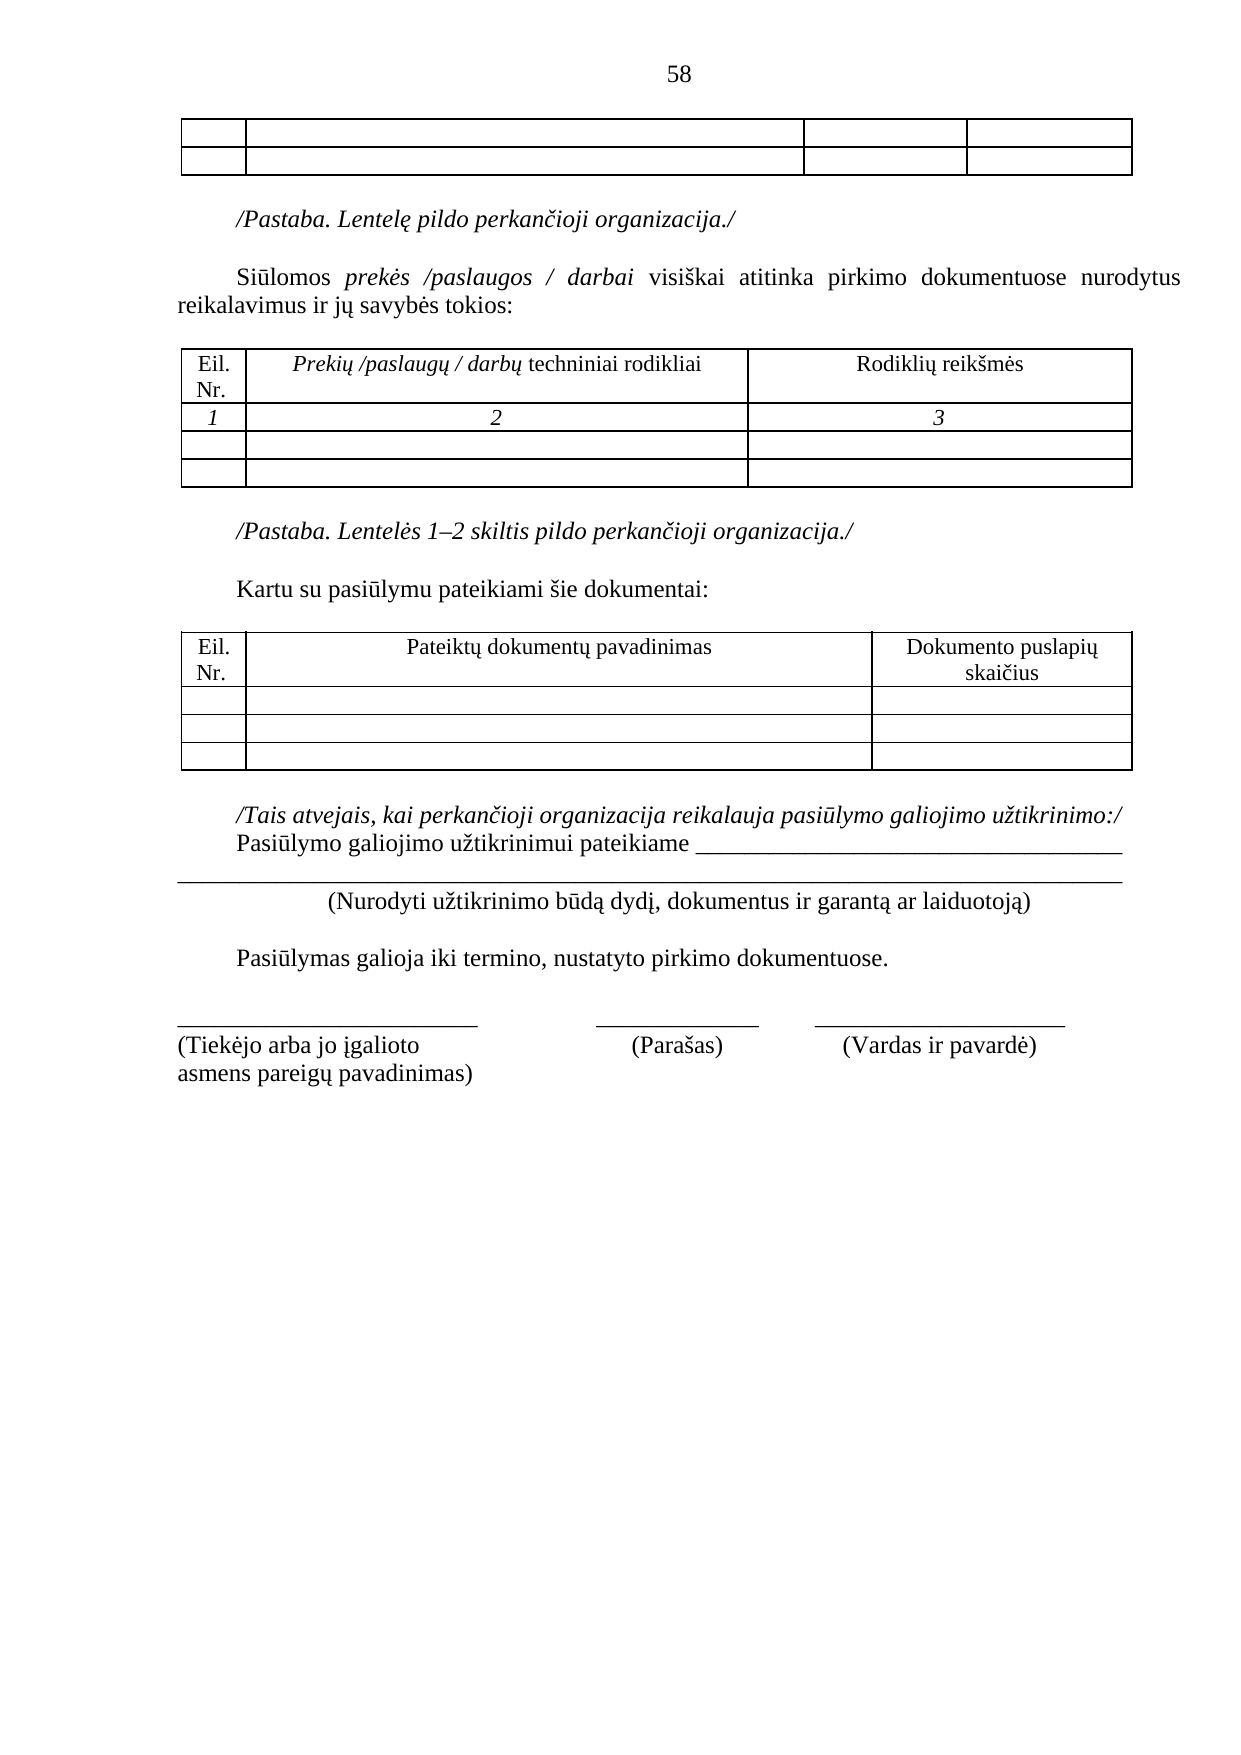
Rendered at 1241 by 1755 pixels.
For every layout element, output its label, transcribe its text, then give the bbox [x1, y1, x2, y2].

table_cell [182, 120, 245, 146]
table_cell [247, 743, 871, 769]
table_cell [749, 460, 1131, 486]
table_cell [873, 687, 1131, 713]
table_cell [182, 460, 245, 486]
text Kartu su pasiūlymu pateikiami šie dokumentai: [177, 574, 1181, 603]
table_cell [968, 120, 1131, 146]
text (Nurodyti užtikrinimo būdą dydį, dokumentus ir garantą ar laiduotoją) [177, 886, 1181, 915]
text Siūlomos prekės /paslaugos / darbai visiškai atitinka pirkimo dokumentuose nurodytus reikalavimus ir jų savybės tokios: [177, 262, 1181, 319]
table_cell [749, 432, 1131, 458]
table_cell 3 [749, 404, 1131, 430]
text /Pastaba. Lentelės 1–2 skiltis pildo perkančioji organizacija./ [177, 516, 1181, 545]
table_header Eil. Nr. [182, 633, 245, 686]
text (Tiekėjo arba jo įgalioto (Parašas) (Vardas ir pavardė) [177, 1030, 1181, 1058]
table_cell [873, 715, 1131, 741]
text ________________________ _____________ ____________________ [177, 1001, 1181, 1030]
table_header Prekių /paslaugų / darbų techniniai rodikliai [247, 350, 747, 402]
table_cell [805, 148, 966, 174]
table_header Dokumento puslapių skaičius [873, 633, 1131, 686]
table_cell [873, 743, 1131, 769]
table_cell [182, 743, 245, 769]
text Pasiūlymas galioja iki termino, nustatyto pirkimo dokumentuose. [177, 943, 1181, 972]
table_header Rodiklių reikšmės [749, 350, 1131, 402]
text /Tais atvejais, kai perkančioji organizacija reikalauja pasiūlymo galiojimo užtikrinimo:/ [177, 800, 1181, 828]
table_cell [805, 120, 966, 146]
table_cell [247, 460, 747, 486]
text /Pastaba. Lentelę pildo perkančioji organizacija./ [177, 204, 1181, 233]
text asmens pareigų pavadinimas) [177, 1058, 1181, 1087]
table_cell 1 [182, 404, 245, 430]
table_cell [247, 148, 803, 174]
table_cell [247, 432, 747, 458]
text Pasiūlymo galiojimo užtikrinimui pateikiame [177, 828, 1181, 857]
table_header Pateiktų dokumentų pavadinimas [247, 633, 871, 686]
table_cell [182, 148, 245, 174]
table_cell [247, 687, 871, 713]
text _ [177, 857, 1181, 886]
table_cell [182, 715, 245, 741]
table_cell [968, 148, 1131, 174]
table_cell [247, 120, 803, 146]
table_cell [182, 687, 245, 713]
table_cell [247, 715, 871, 741]
table_cell [182, 432, 245, 458]
table_header Eil. Nr. [182, 350, 245, 402]
table_cell 2 [247, 404, 747, 430]
